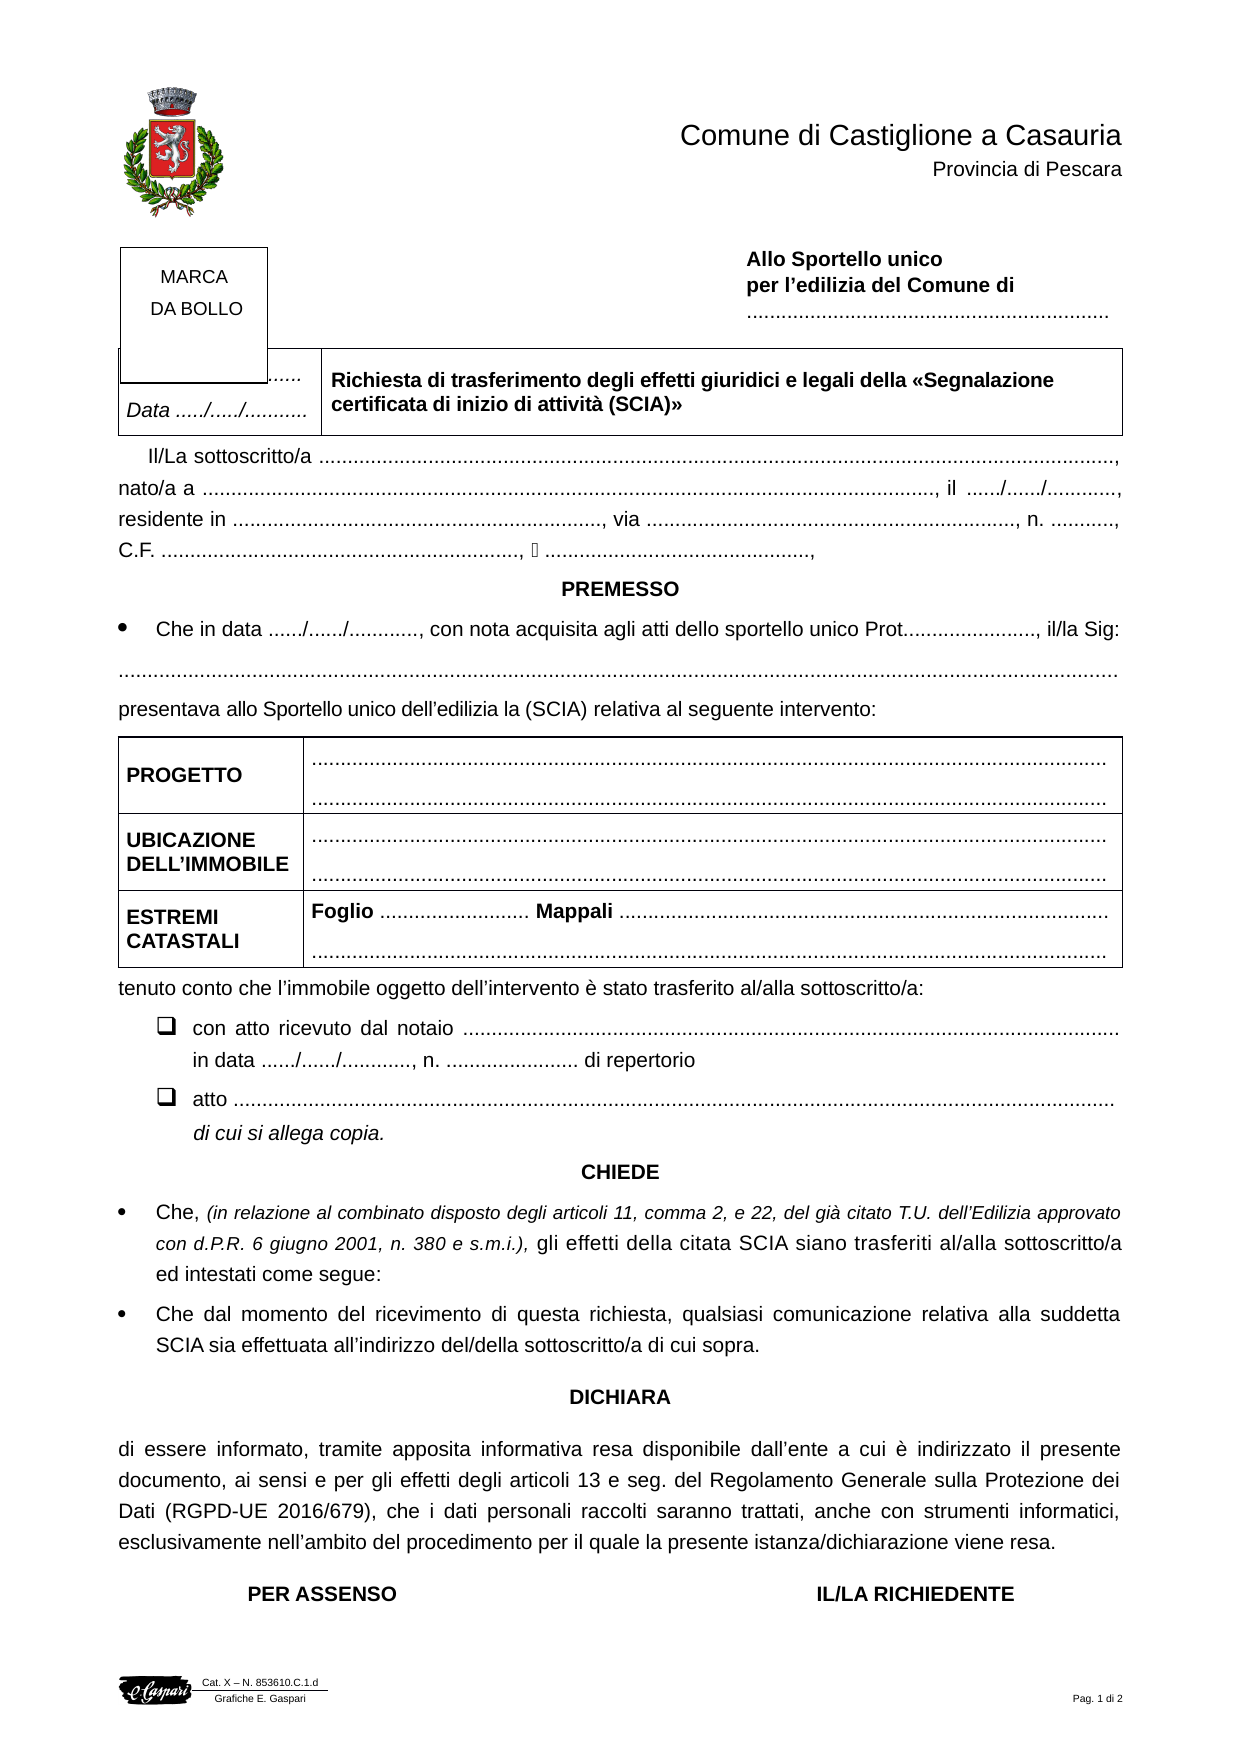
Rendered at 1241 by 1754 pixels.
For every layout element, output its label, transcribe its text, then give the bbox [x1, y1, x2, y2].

text  con atto ricevuto dal notaio .................................................................................................................. in data ....../....../............, n. ....................... di repertorio [155, 1016, 1122, 1072]
text di cui si allega copia. [193, 1121, 1122, 1144]
picture [122, 87, 224, 219]
text Allo Sportello unico [268, 247, 1122, 271]
list Che in data ....../....../............, con nota acquisita agli atti dello sportello unico Prot......................., il/la Sig: [118, 617, 1122, 642]
table_header .......................................................................................................................................... .......................................................................................................................................... [304, 738, 1122, 813]
table_cell UBICAZIONE DELL’IMMOBILE [119, 814, 303, 890]
list Che dal momento del ricevimento di questa richiesta, qualsiasi comunicazione relativa alla suddetta SCIA sia effettuata all’indirizzo del/della sottoscritto/a di cui sopra. [118, 1301, 1122, 1357]
text tenuto conto che l’immobile oggetto dell’intervento è stato trasferito al/alla sottoscritto/a: [118, 976, 1122, 1000]
text di essere informato, tramite apposita informativa resa disponibile dall’ente a cui è indirizzato il presente documento, ai sensi e per gli effetti degli articoli 13 e seg. del Regolamento Generale sulla Protezione dei Dati (RGPD-UE 2016/679), che i dati personali raccolti saranno trattati, anche con strumenti informatici, esclusivamente nell’ambito del procedimento per il quale la presente istanza/dichiarazione viene resa. [118, 1437, 1122, 1554]
text ............................................................... [268, 299, 1122, 323]
table_header N. .......................... Data ...../...../........... [119, 349, 321, 435]
text Comune di Castiglione a Casauria [224, 118, 1122, 152]
table_cell ESTREMI CATASTALI [119, 891, 303, 967]
subtitle CHIEDE [118, 1160, 1122, 1184]
picture [118, 1675, 192, 1705]
text Il/La sottoscritto/a .........................................................................................................................................., nato/a a ..............................................................................................................................., il ....../....../............, residente in ................................................................, via ................................................................, n. ..........., C.F. ..............................................................,  .............................................., [118, 444, 1122, 562]
text PER ASSENSO IL/LA RICHIEDENTE [118, 1582, 1122, 1606]
text  atto ......................................................................................................................................................... [155, 1087, 1122, 1112]
table_header PROGETTO [119, 738, 303, 813]
text DICHIARA [118, 1385, 1122, 1409]
text Provincia di Pescara [224, 157, 1122, 181]
subtitle PREMESSO [118, 577, 1122, 601]
table_cell .......................................................................................................................................... .......................................................................................................................................... [304, 814, 1122, 890]
text presentava allo Sportello unico dell’edilizia la (SCIA) relativa al seguente intervento: [118, 697, 1122, 721]
table_header Richiesta di trasferimento degli effetti giuridici e legali della «Segnalazione certificata di inizio di attività (SCIA)» [322, 349, 1122, 435]
list Che, (in relazione al combinato disposto degli articoli 11, comma 2, e 22, del già citato T.U. dell’Edilizia approvato con d.P.R. 6 giugno 2001, n. 380 e s.m.i.), gli effetti della citata SCIA siano trasferiti al/alla sottoscritto/a ed intestati come segue: [118, 1199, 1122, 1286]
text per l’edilizia del Comune di [268, 273, 1122, 297]
table_cell Foglio .......................... Mappali ..................................................................................... .......................................................................................................................................... [304, 891, 1122, 967]
